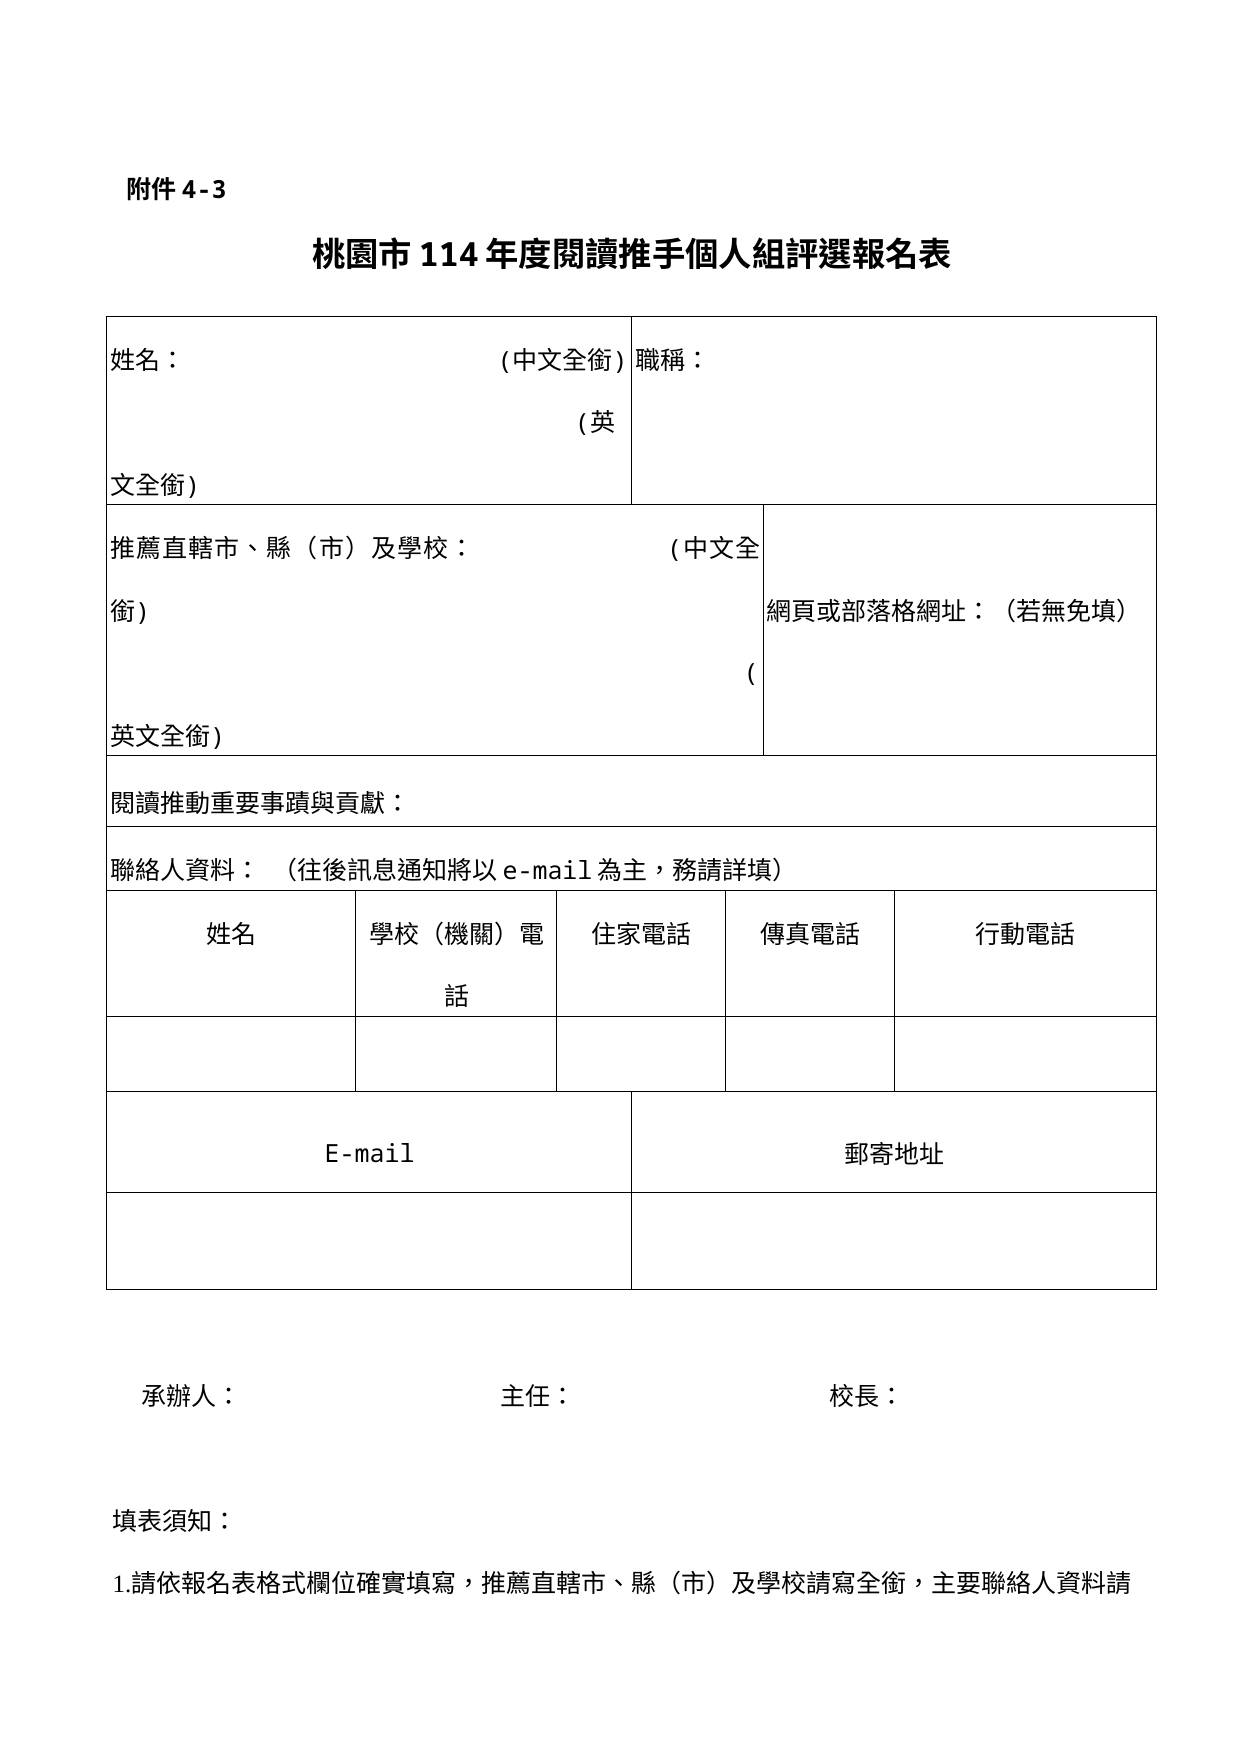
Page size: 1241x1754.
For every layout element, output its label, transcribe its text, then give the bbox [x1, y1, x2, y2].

text 1.請依報名表格式欄位確實填寫，推薦直轄市、縣（市）及學校請寫全銜，主要聯絡人資料請 [112, 1540, 1152, 1602]
table_cell 行動電話 [895, 891, 1156, 1016]
text 桃園市114年度閱讀推手個人組評選報名表 [112, 228, 1152, 276]
table_cell [557, 1017, 725, 1091]
table_cell 網頁或部落格網址：（若無免填） [764, 505, 1156, 755]
table_cell E-mail [107, 1092, 631, 1192]
table_cell 姓名 [107, 891, 355, 1016]
table_cell 閱讀推動重要事蹟與貢獻： [107, 756, 1156, 826]
text 填表須知： [112, 1477, 1152, 1540]
table_cell 推薦直轄市、縣（市）及學校： (中文全銜) (英文全銜) [107, 505, 763, 755]
table_cell 學校（機關）電話 [356, 891, 556, 1016]
table_cell 郵寄地址 [632, 1092, 1156, 1192]
text 附件4-3 [126, 169, 303, 206]
table_cell 傳真電話 [726, 891, 894, 1016]
table_cell 聯絡人資料： （往後訊息通知將以e-mail為主，務請詳填） [107, 827, 1156, 890]
table_cell [895, 1017, 1156, 1091]
table_cell [726, 1017, 894, 1091]
table_header 姓名： (中文全銜) (英文全銜) [107, 317, 631, 504]
table_cell [356, 1017, 556, 1091]
text 承辦人： 主任： 校長： [142, 1352, 1131, 1415]
table_cell [107, 1017, 355, 1091]
table_cell [107, 1193, 631, 1289]
table_header 職稱： [632, 317, 1156, 504]
table_cell [632, 1193, 1156, 1289]
table_cell 住家電話 [557, 891, 725, 1016]
